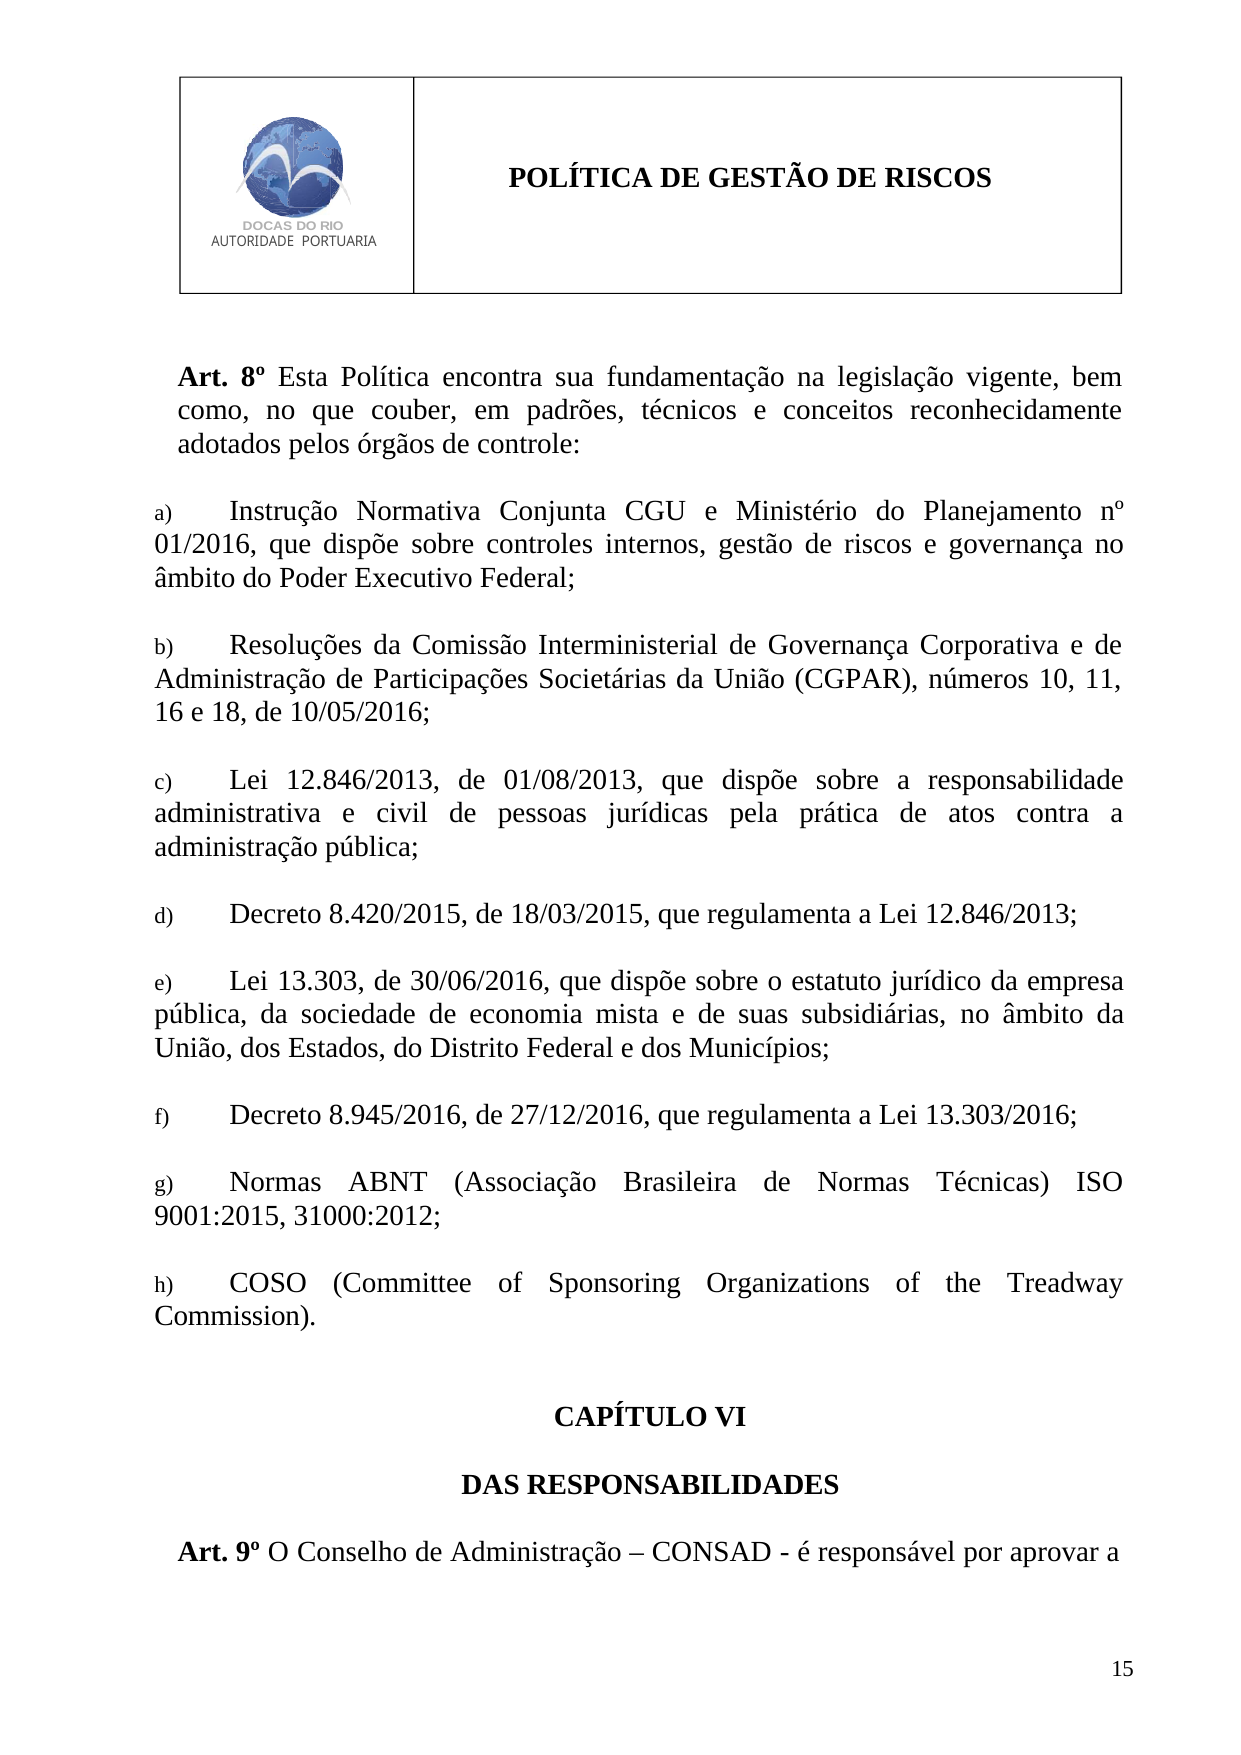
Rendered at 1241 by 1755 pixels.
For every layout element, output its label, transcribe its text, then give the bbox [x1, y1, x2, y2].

text Art. 8º Esta Política encontra sua fundamentação na legislação vigente, bem como, no que couber, em padrões, técnicos e conceitos reconhecidamente adotados pelos órgãos de controle: [177, 359, 1123, 459]
list Lei 12.846/2013, de 01/08/2013, que dispõe sobre a responsabilidade administrativa e civil de pessoas jurídicas pela prática de atos contra a administração pública; [154, 762, 1124, 862]
list Instrução Normativa Conjunta CGU e Ministério do Planejamento nº 01/2016, que dispõe sobre controles internos, gestão de riscos e governança no âmbito do Poder Executivo Federal; [154, 493, 1124, 594]
list COSO (Committee of Sponsoring Organizations of the Treadway Commission). [154, 1265, 1124, 1332]
list Decreto 8.420/2015, de 18/03/2015, que regulamenta a Lei 12.846/2013; [154, 896, 1124, 929]
list Resoluções da Comissão Interministerial de Governança Corporativa e de Administração de Participações Societárias da União (CGPAR), números 10, 11, 16 e 18, de 10/05/2016; [154, 627, 1123, 728]
subtitle CAPÍTULO VI [178, 1399, 1122, 1433]
list Normas ABNT (Associação Brasileira de Normas Técnicas) ISO 9001:2015, 31000:2012; [154, 1164, 1124, 1231]
list Lei 13.303, de 30/06/2016, que dispõe sobre o estatuto jurídico da empresa pública, da sociedade de economia mista e de suas subsidiárias, no âmbito da União, dos Estados, do Distrito Federal e dos Municípios; [154, 963, 1124, 1064]
text Art. 9º O Conselho de Administração – CONSAD - é responsável por aprovar a [177, 1534, 1147, 1568]
list Decreto 8.945/2016, de 27/12/2016, que regulamenta a Lei 13.303/2016; [154, 1097, 1124, 1131]
text DAS RESPONSABILIDADES [459, 1467, 841, 1501]
